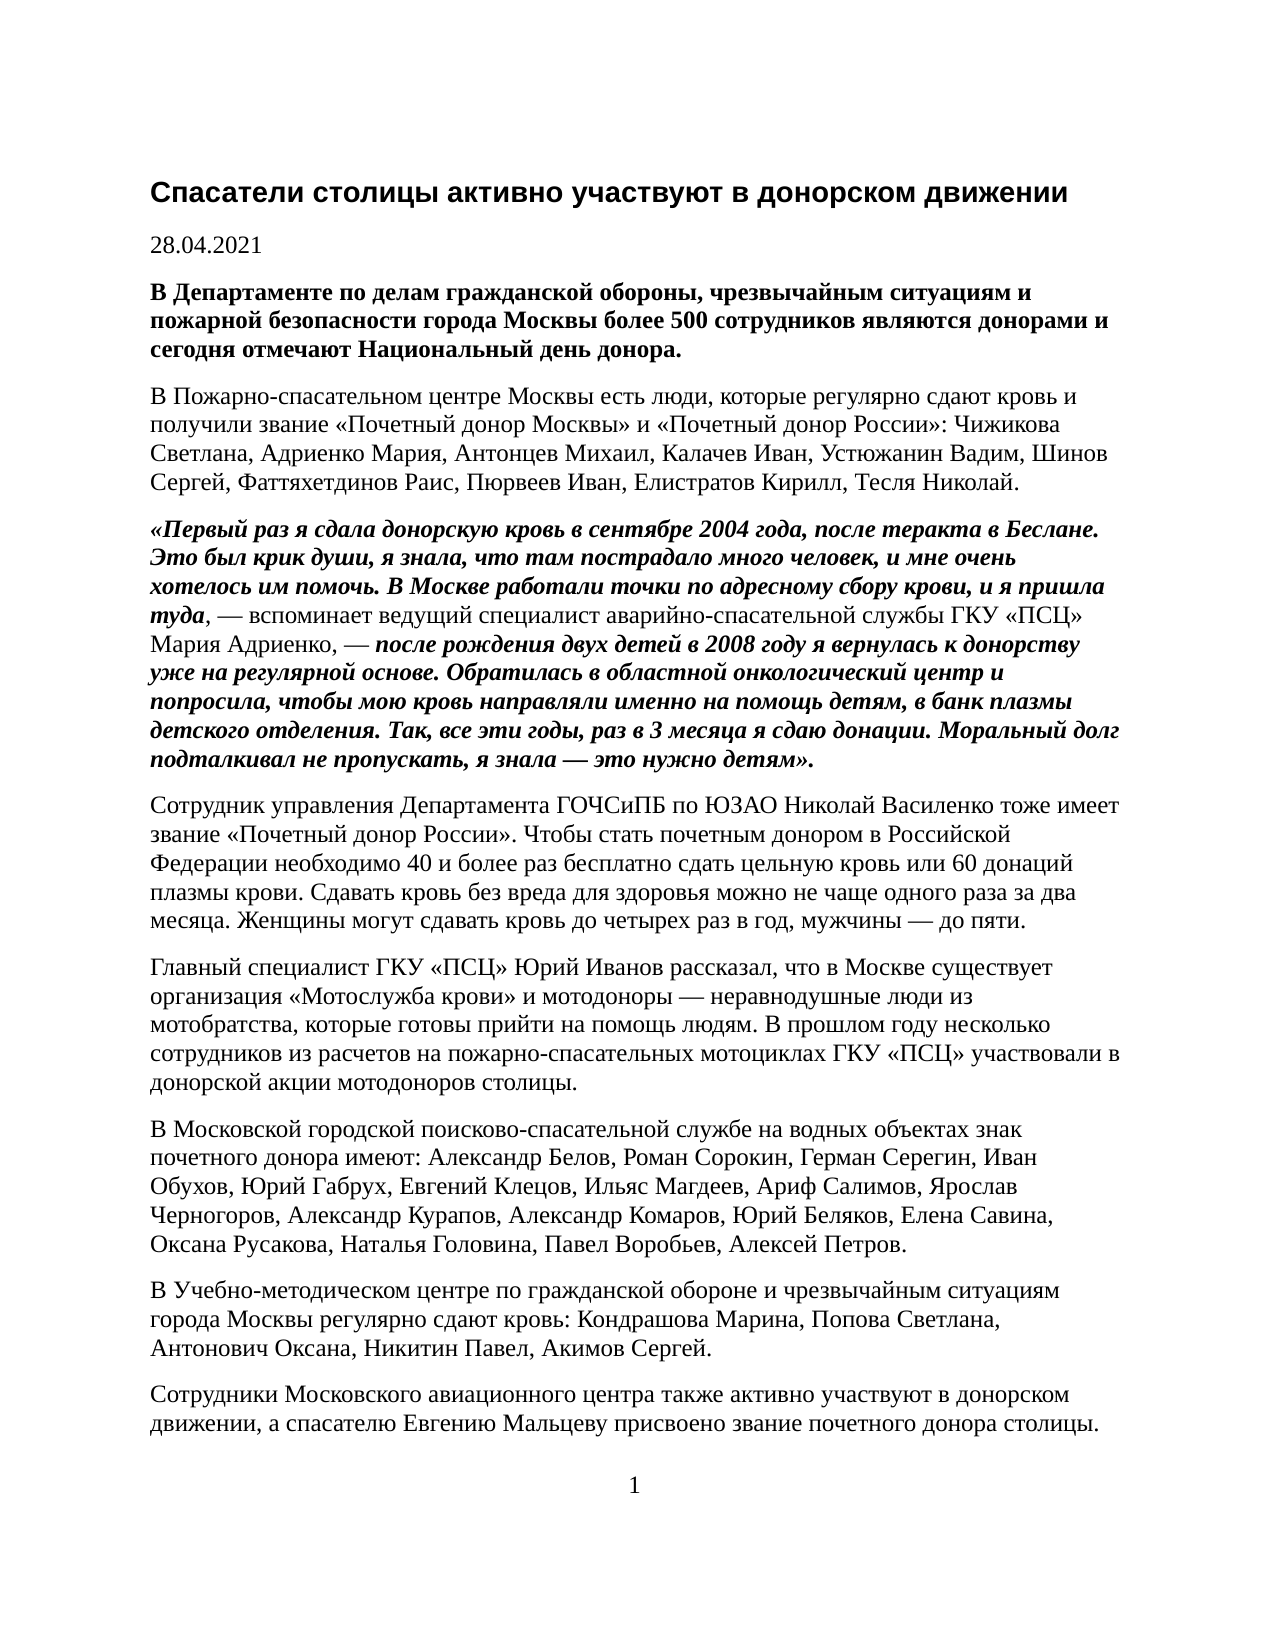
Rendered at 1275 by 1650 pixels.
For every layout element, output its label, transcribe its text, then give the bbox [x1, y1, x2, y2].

text В Московской городской поисково-спасательной службе на водных объектах знак почетного донора имеют: Александр Белов, Роман Сорокин, Герман Серегин, Иван Обухов, Юрий Габрух, Евгений Клецов, Ильяс Магдеев, Ариф Салимов, Ярослав Черногоров, Александр Курапов, Александр Комаров, Юрий Беляков, Елена Савина, Оксана Русакова, Наталья Головина, Павел Воробьев, Алексей Петров. [150, 1114, 1125, 1257]
subtitle Спасатели столицы активно участвуют в донорском движении [150, 175, 1125, 208]
text В Учебно-методическом центре по гражданской обороне и чрезвычайным ситуациям города Москвы регулярно сдают кровь: Кондрашова Марина, Попова Светлана, Антонович Оксана, Никитин Павел, Акимов Сергей. [150, 1275, 1125, 1362]
text В Департаменте по делам гражданской обороны, чрезвычайным ситуациям и пожарной безопасности города Москвы более 500 сотрудников являются донорами и сегодня отмечают Национальный день донора. [150, 277, 1125, 363]
text Сотрудники Московского авиационного центра также активно участвуют в донорском движении, а спасателю Евгению Мальцеву присвоено звание почетного донора столицы. [150, 1379, 1125, 1437]
text Сотрудник управления Департамента ГОЧСиПБ по ЮЗАО Николай Василенко тоже имеет звание «Почетный донор России». Чтобы стать почетным донором в Российской Федерации необходимо 40 и более раз бесплатно сдать цельную кровь или 60 донаций плазмы крови. Сдавать кровь без вреда для здоровья можно не чаще одного раза за два месяца. Женщины могут сдавать кровь до четырех раз в год, мужчины — до пяти. [150, 790, 1125, 934]
text 28.04.2021 [150, 230, 1125, 259]
text В Пожарно-спасательном центре Москвы есть люди, которые регулярно сдают кровь и получили звание «Почетный донор Москвы» и «Почетный донор России»: Чижикова Светлана, Адриенко Мария, Антонцев Михаил, Калачев Иван, Устюжанин Вадим, Шинов Сергей, Фаттяхетдинов Раис, Пюрвеев Иван, Елистратов Кирилл, Тесля Николай. [150, 381, 1125, 496]
text Главный специалист ГКУ «ПСЦ» Юрий Иванов рассказал, что в Москве существует организация «Мотослужба крови» и мотодоноры — неравнодушные люди из мотобратства, которые готовы прийти на помощь людям. В прошлом году несколько сотрудников из расчетов на пожарно-спасательных мотоциклах ГКУ «ПСЦ» участвовали в донорской акции мотодоноров столицы. [150, 952, 1125, 1096]
text «Первый раз я сдала донорскую кровь в сентябре 2004 года, после теракта в Беслане. Это был крик души, я знала, что там пострадало много человек, и мне очень хотелось им помочь. В Москве работали точки по адресному сбору крови, и я пришла туда, — вспоминает ведущий специалист аварийно-спасательной службы ГКУ «ПСЦ» Мария Адриенко, — после рождения двух детей в 2008 году я вернулась к донорству уже на регулярной основе. Обратилась в областной онкологический центр и попросила, чтобы мою кровь направляли именно на помощь детям, в банк плазмы детского отделения. Так, все эти годы, раз в 3 месяца я сдаю донации. Моральный долг подталкивал не пропускать, я знала — это нужно детям». [150, 514, 1125, 772]
